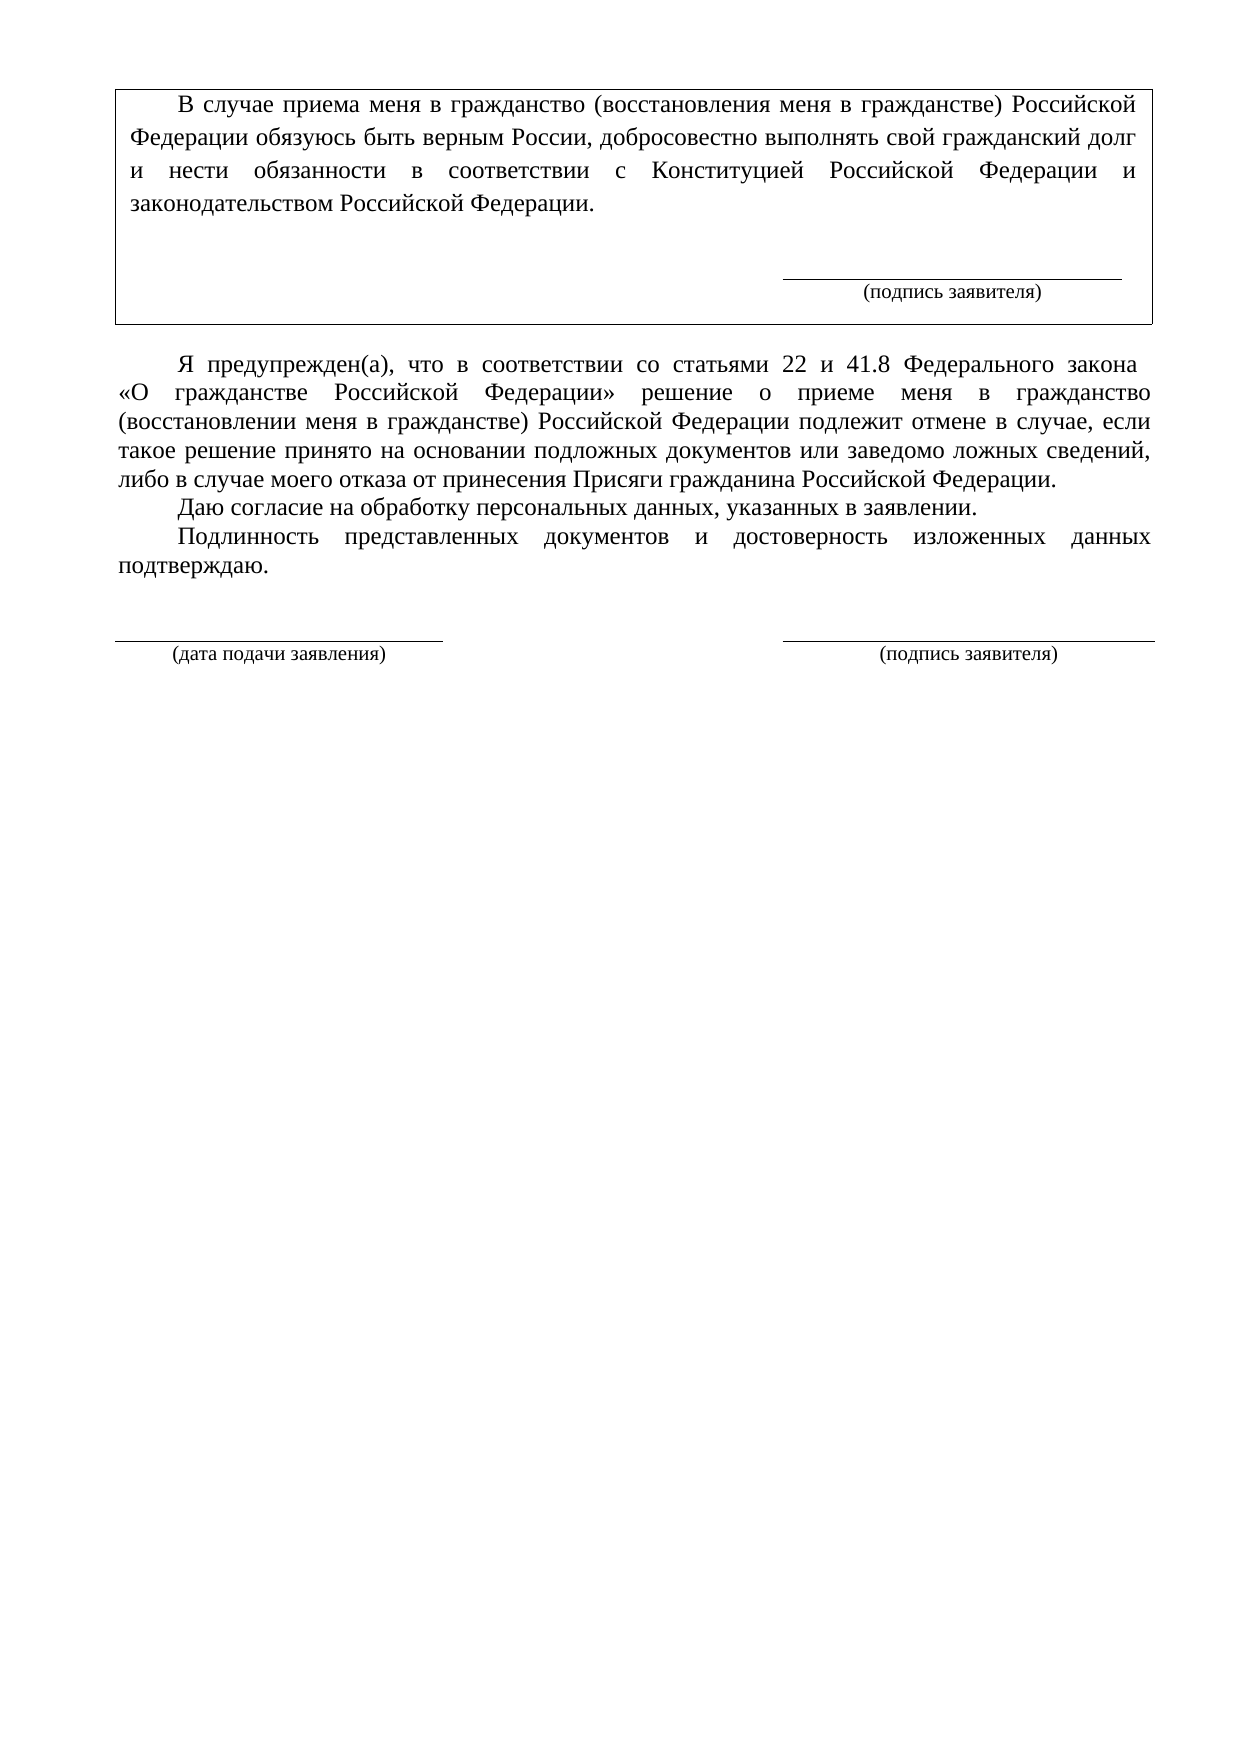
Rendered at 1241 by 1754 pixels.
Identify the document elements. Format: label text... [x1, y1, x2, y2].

table_header [443, 591, 783, 641]
text Даю согласие на обработку персональных данных, указанных в заявлении. [118, 492, 1152, 521]
table_cell (дата подачи заявления) [115, 642, 443, 686]
table_cell [783, 229, 1122, 279]
table_header В случае приема меня в гражданство (восстановления меня в гражданстве) Российской Федерации обязуюсь быть верным России, добросовестно выполнять свой гражданский долг и нести обязанности в соответствии с Конституцией Российской Федерации и законодательством Российской Федерации. [116, 90, 1152, 229]
table_cell [443, 641, 783, 686]
table_cell [1122, 279, 1152, 324]
text Я предупрежден(а), что в соответствии со статьями 22 и 41.8 Федерального закона «О гражданстве Российской Федерации» решение о приеме меня в гражданство (восстановлении меня в гражданстве) Российской Федерации подлежит отмене в случае, если такое решение принято на основании подложных документов или заведомо ложных сведений, либо в случае моего отказа от принесения Присяги гражданина Российской Федерации. [118, 349, 1152, 492]
text Подлинность представленных документов и достоверность изложенных данных подтверждаю. [118, 521, 1152, 579]
table_cell [1122, 229, 1152, 279]
table_cell [116, 279, 783, 324]
table_cell (подпись заявителя) [783, 280, 1122, 324]
table_header [783, 591, 1155, 641]
table_cell (подпись заявителя) [783, 642, 1155, 686]
table_header [115, 591, 443, 641]
table_cell [116, 229, 783, 279]
